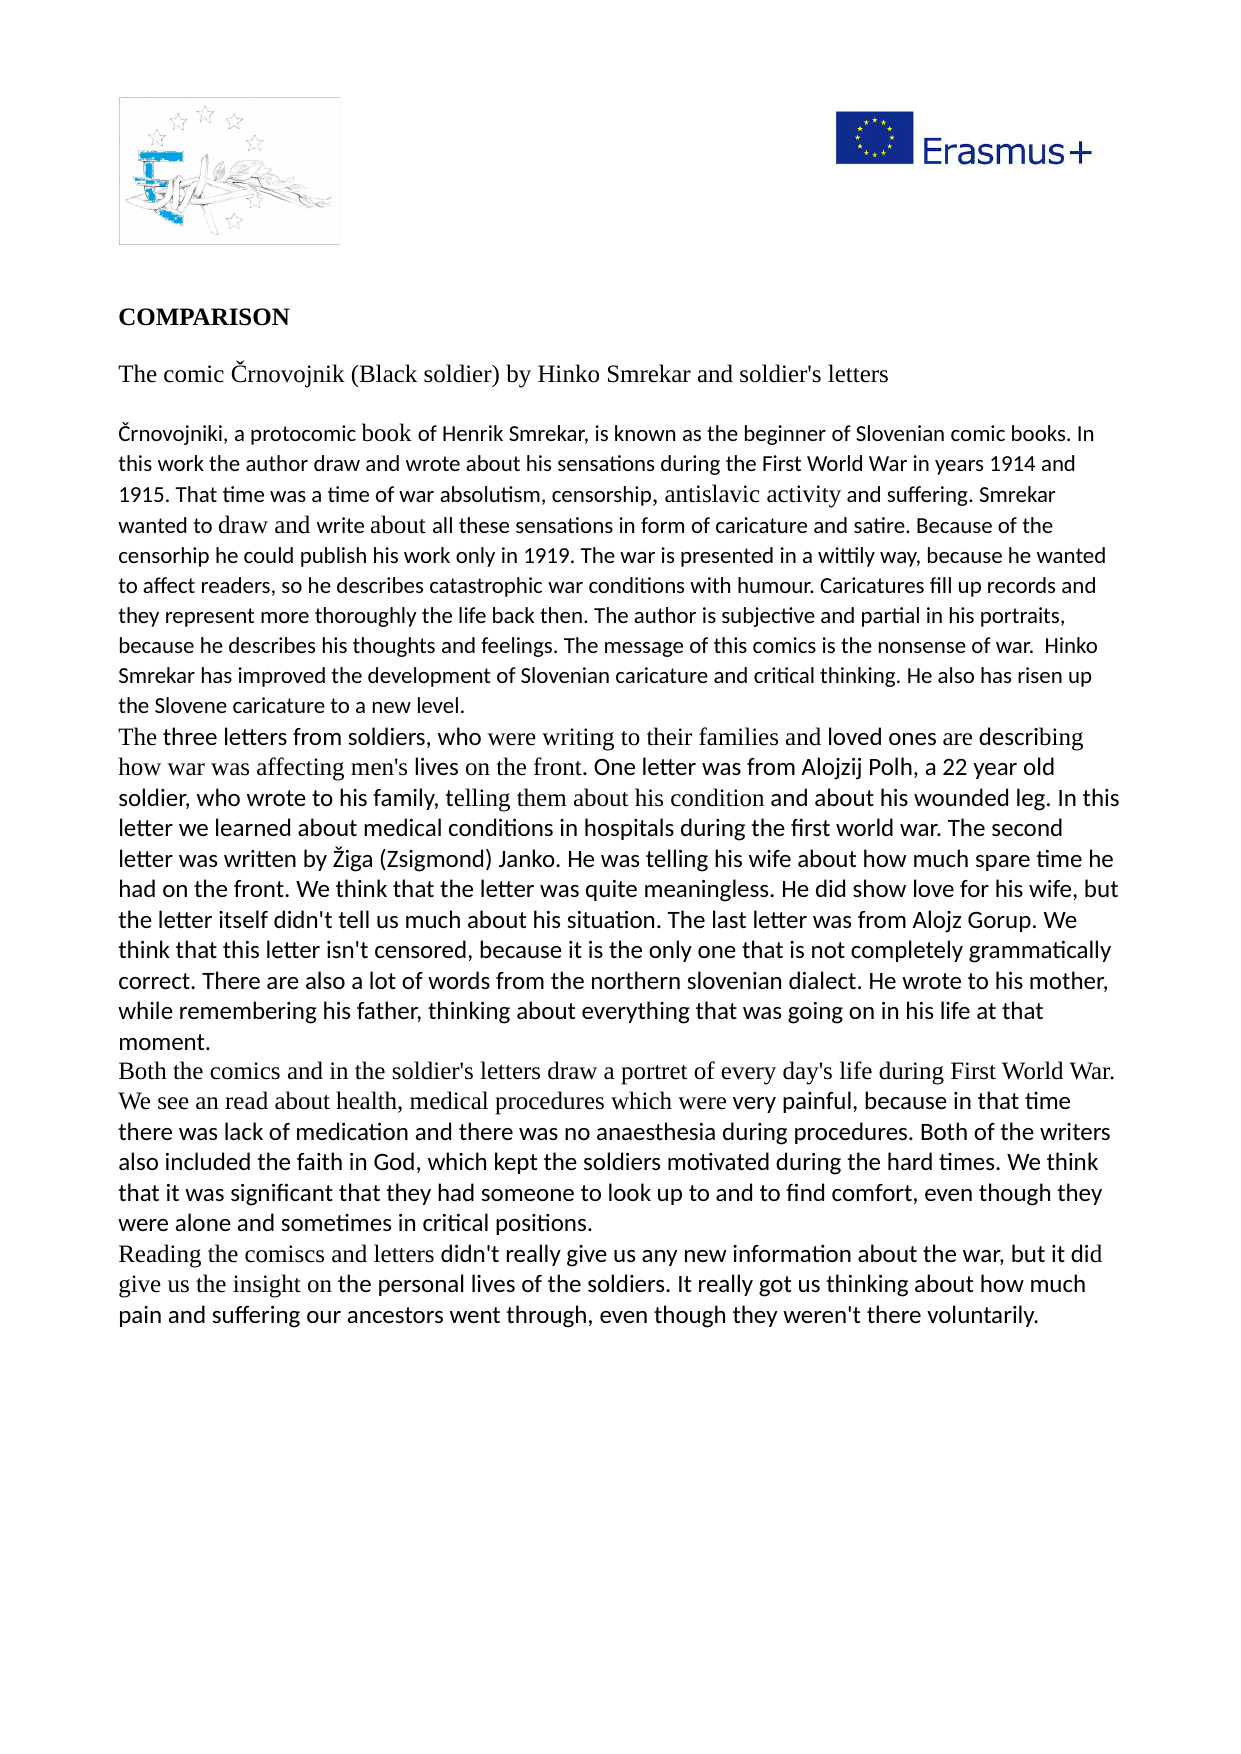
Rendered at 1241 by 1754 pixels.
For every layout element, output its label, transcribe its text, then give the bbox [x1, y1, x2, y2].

text Both the comics and in the soldier's letters draw a portret of every day's life during First World War. [118, 1056, 1122, 1085]
text Črnovojniki, a protocomic book of Henrik Smrekar, is known as the beginner of Slovenian comic books. In this work the author draw and wrote about his sensations during the First World War in years 1914 and 1915. That time was a time of war absolutism, censorship, antislavic activity and suffering. Smrekar wanted to draw and write about all these sensations in form of caricature and satire. Because of the censorhip he could publish his work only in 1919. The war is presented in a wittily way, because he wanted to affect readers, so he describes catastrophic war conditions with humour. Caricatures fill up records and they represent more thoroughly the life back then. The author is subjective and partial in his portraits, because he describes his thoughts and feelings. The message of this comics is the nonsense of war. Hinko Smrekar has improved the development of Slovenian caricature and critical thinking. He also has risen up the Slovene caricature to a new level. [118, 418, 1122, 719]
text Reading the comiscs and letters didn't really give us any new information about the war, but it did give us the insight on the personal lives of the soldiers. It really got us thinking about how much pain and suffering our ancestors went through, even though they weren't there voluntarily. [118, 1238, 1122, 1329]
text The three letters from soldiers, who were writing to their families and loved ones are describing how war was affecting men's lives on the front. One letter was from Alojzij Polh, a 22 year old soldier, who wrote to his family, telling them about his condition and about his wounded leg. In this letter we learned about medical conditions in hospitals during the first world war. The second letter was written by Žiga (Zsigmond) Janko. He was telling his wife about how much spare time he had on the front. We think that the letter was quite meaningless. He did show love for his wife, but the letter itself didn't tell us much about his situation. The last letter was from Alojz Gorup. We think that this letter isn't censored, because it is the only one that is not completely grammatically correct. There are also a lot of words from the northern slovenian dialect. He wrote to his mother, while remembering his father, thinking about everything that was going on in his life at that moment. [118, 721, 1122, 1056]
text The comic Črnovojnik (Black soldier) by Hinko Smrekar and soldier's letters [118, 359, 1122, 388]
text COMPARISON [118, 302, 1122, 330]
text We see an read about health, medical procedures which were very painful, because in that time there was lack of medication and there was no anaesthesia during procedures. Both of the writers also included the faith in God, which kept the soldiers motivated during the hard times. We think that it was significant that they had someone to look up to and to find comfort, even though they were alone and sometimes in critical positions. [118, 1085, 1122, 1238]
